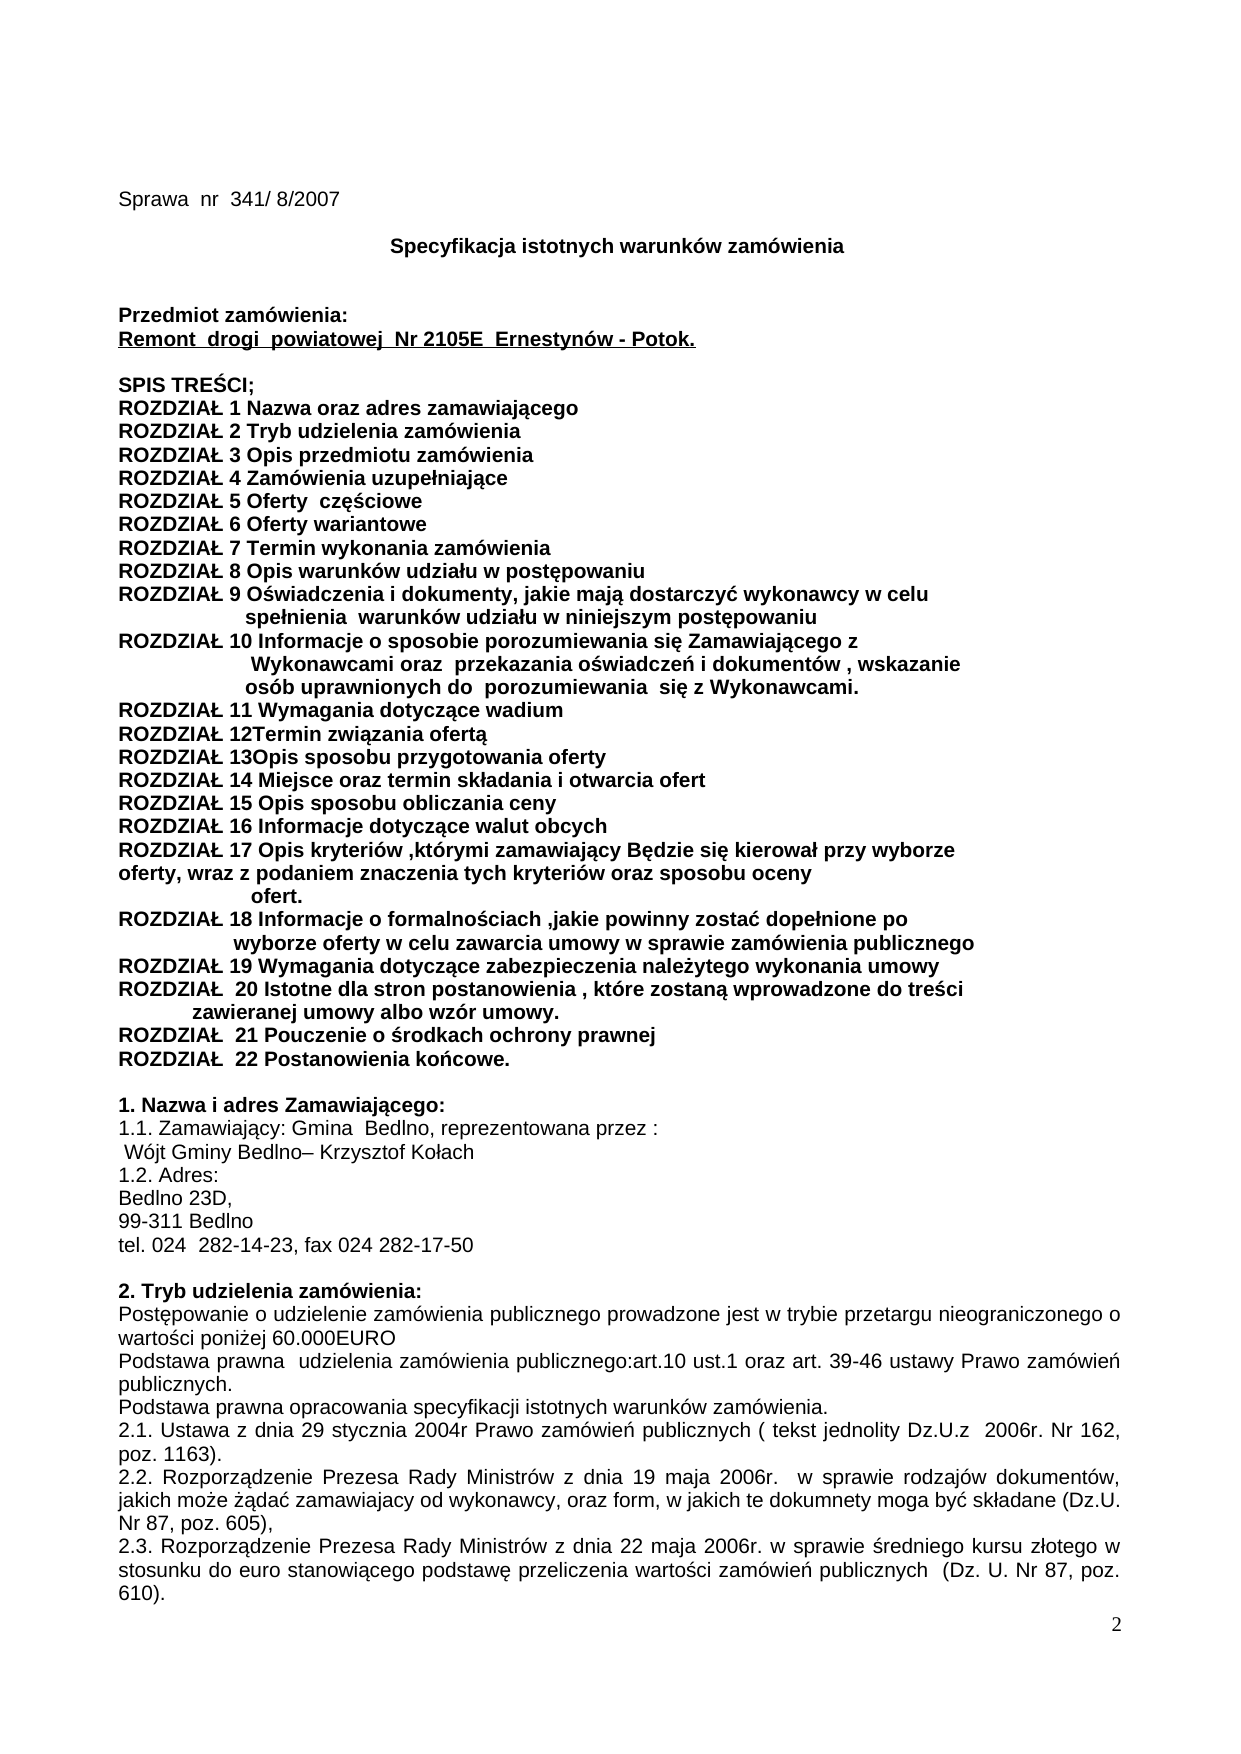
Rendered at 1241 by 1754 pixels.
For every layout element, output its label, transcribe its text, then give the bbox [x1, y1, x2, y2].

subtitle Remont drogi powiatowej Nr 2105E Ernestynów - Potok. [118, 327, 1122, 350]
subtitle 2. Tryb udzielenia zamówienia: [118, 1279, 1122, 1303]
subtitle 99-311 Bedlno [118, 1210, 1122, 1233]
subtitle spełnienia warunków udziału w niniejszym postępowaniu [118, 606, 1122, 629]
subtitle Postępowanie o udzielenie zamówienia publicznego prowadzone jest w trybie przetargu nieograniczonego o wartości poniżej 60.000EURO [118, 1303, 1122, 1349]
subtitle ROZDZIAŁ 13Opis sposobu przygotowania oferty [118, 745, 1122, 768]
subtitle ROZDZIAŁ 2 Tryb udzielenia zamówienia [118, 420, 1122, 443]
subtitle 1.2. Adres: [118, 1163, 1122, 1187]
subtitle ROZDZIAŁ 10 Informacje o sposobie porozumiewania się Zamawiającego z [118, 629, 1122, 652]
subtitle Podstawa prawna udzielenia zamówienia publicznego:art.10 ust.1 oraz art. 39-46 ustawy Prawo zamówień publicznych. [118, 1349, 1122, 1396]
subtitle ROZDZIAŁ 3 Opis przedmiotu zamówienia [118, 443, 1122, 467]
subtitle ROZDZIAŁ 22 Postanowienia końcowe. [118, 1047, 1122, 1071]
subtitle ROZDZIAŁ 12Termin związania ofertą [118, 722, 1122, 745]
subtitle ROZDZIAŁ 14 Miejsce oraz termin składania i otwarcia ofert [118, 768, 1122, 792]
subtitle wyborze oferty w celu zawarcia umowy w sprawie zamówienia publicznego [118, 931, 1122, 954]
subtitle 2.2. Rozporządzenie Prezesa Rady Ministrów z dnia 19 maja 2006r. w sprawie rodzajów dokumentów, jakich może żądać zamawiajacy od wykonawcy, oraz form, w jakich te dokumnety moga być składane (Dz.U. Nr 87, poz. 605), [118, 1465, 1122, 1535]
subtitle ROZDZIAŁ 1 Nazwa oraz adres zamawiającego [118, 397, 1122, 420]
subtitle ROZDZIAŁ 17 Opis kryteriów ,którymi zamawiający Będzie się kierował przy wyborze oferty, wraz z podaniem znaczenia tych kryteriów oraz sposobu oceny [118, 838, 1122, 885]
subtitle ROZDZIAŁ 8 Opis warunków udziału w postępowaniu [118, 559, 1122, 583]
subtitle Przedmiot zamówienia: [118, 304, 1122, 327]
subtitle Bedlno 23D, [118, 1187, 1122, 1210]
subtitle ofert. [118, 885, 1122, 908]
subtitle ROZDZIAŁ 20 Istotne dla stron postanowienia , które zostaną wprowadzone do treści zawieranej umowy albo wzór umowy. [118, 978, 1122, 1024]
subtitle ROZDZIAŁ 7 Termin wykonania zamówienia [118, 536, 1122, 559]
subtitle ROZDZIAŁ 19 Wymagania dotyczące zabezpieczenia należytego wykonania umowy [118, 954, 1122, 978]
subtitle ROZDZIAŁ 21 Pouczenie o środkach ochrony prawnej [118, 1024, 1122, 1047]
subtitle ROZDZIAŁ 18 Informacje o formalnościach ,jakie powinny zostać dopełnione po [118, 908, 1122, 931]
subtitle Specyfikacja istotnych warunków zamówienia [118, 234, 1122, 257]
subtitle ROZDZIAŁ 15 Opis sposobu obliczania ceny [118, 792, 1122, 815]
subtitle ROZDZIAŁ 11 Wymagania dotyczące wadium [118, 699, 1122, 722]
subtitle SPIS TREŚCI; [118, 374, 1122, 397]
subtitle tel. 024 282-14-23, fax 024 282-17-50 [118, 1233, 1122, 1256]
subtitle 2.3. Rozporządzenie Prezesa Rady Ministrów z dnia 22 maja 2006r. w sprawie średniego kursu złotego w stosunku do euro stanowiącego podstawę przeliczenia wartości zamówień publicznych (Dz. U. Nr 87, poz. 610). [118, 1535, 1122, 1605]
subtitle ROZDZIAŁ 9 Oświadczenia i dokumenty, jakie mają dostarczyć wykonawcy w celu [118, 583, 1122, 606]
subtitle Podstawa prawna opracowania specyfikacji istotnych warunków zamówienia. [118, 1396, 1122, 1419]
subtitle Sprawa nr 341/ 8/2007 [118, 188, 1122, 211]
subtitle 1.1. Zamawiający: Gmina Bedlno, reprezentowana przez : [118, 1117, 1122, 1140]
subtitle Wykonawcami oraz przekazania oświadczeń i dokumentów , wskazanie [118, 652, 1122, 676]
subtitle ROZDZIAŁ 5 Oferty częściowe [118, 490, 1122, 513]
subtitle ROZDZIAŁ 6 Oferty wariantowe [118, 513, 1122, 536]
subtitle osób uprawnionych do porozumiewania się z Wykonawcami. [118, 676, 1122, 699]
subtitle Wójt Gminy Bedlno– Krzysztof Kołach [118, 1140, 1122, 1163]
subtitle ROZDZIAŁ 4 Zamówienia uzupełniające [118, 467, 1122, 490]
subtitle 1. Nazwa i adres Zamawiającego: [118, 1094, 1122, 1117]
subtitle 2.1. Ustawa z dnia 29 stycznia 2004r Prawo zamówień publicznych ( tekst jednolity Dz.U.z 2006r. Nr 162, poz. 1163). [118, 1419, 1122, 1465]
subtitle ROZDZIAŁ 16 Informacje dotyczące walut obcych [118, 815, 1122, 838]
